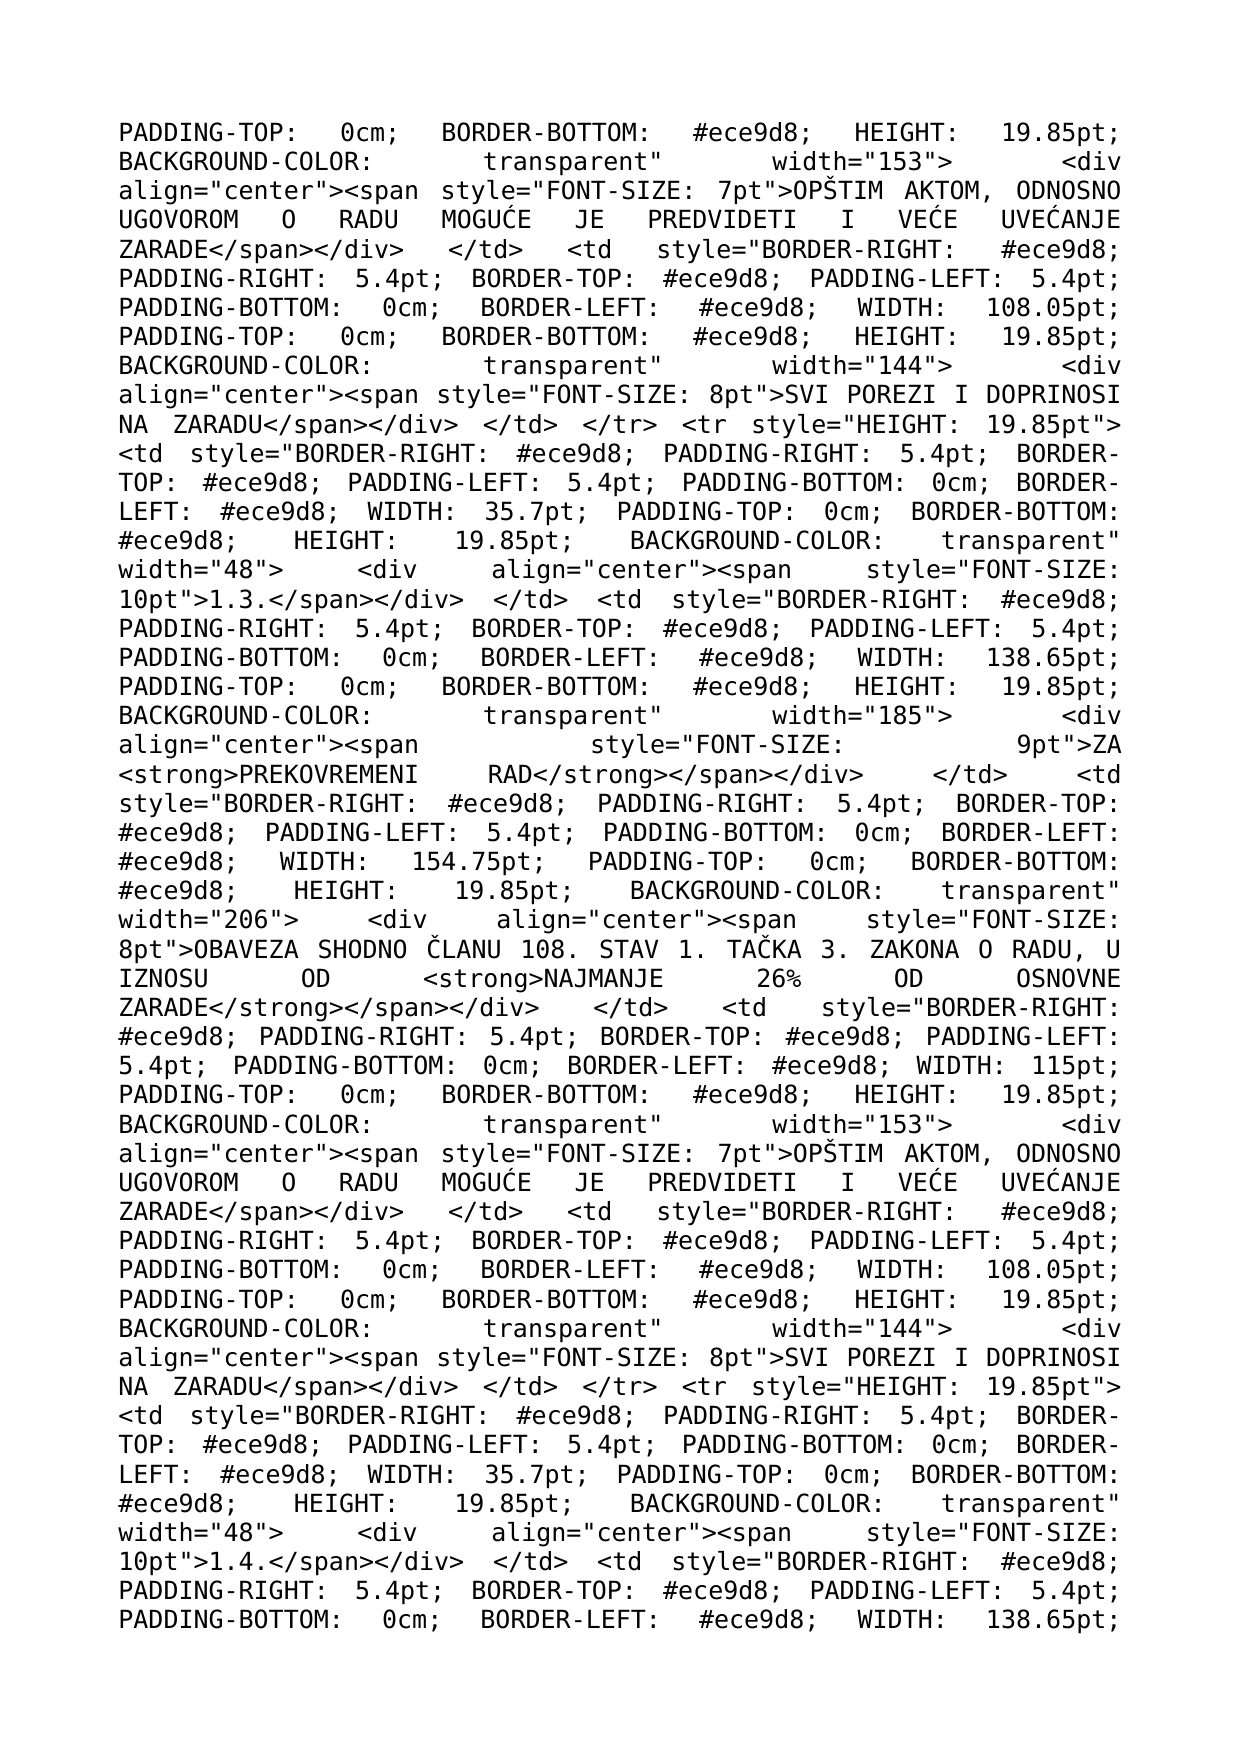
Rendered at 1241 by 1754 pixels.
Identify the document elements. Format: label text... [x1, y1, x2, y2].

text PADDING-TOP: 0cm; BORDER-BOTTOM: #ece9d8; HEIGHT: 19.85pt; BACKGROUND-COLOR: transparent" width="153"> <div align="center"><span style="FONT-SIZE: 7pt">OPŠTIM AKTOM, ODNOSNO UGOVOROM O RADU MOGUĆE JE PREDVIDETI I VEĆE UVEĆANJE ZARADE</span></div> </td> <td style="BORDER-RIGHT: #ece9d8; PADDING-RIGHT: 5.4pt; BORDER-TOP: #ece9d8; PADDING-LEFT: 5.4pt; PADDING-BOTTOM: 0cm; BORDER-LEFT: #ece9d8; WIDTH: 108.05pt; PADDING-TOP: 0cm; BORDER-BOTTOM: #ece9d8; HEIGHT: 19.85pt; BACKGROUND-COLOR: transparent" width="144"> <div align="center"><span style="FONT-SIZE: 8pt">SVI POREZI I DOPRINOSI NA ZARADU</span></div> </td> </tr> <tr style="HEIGHT: 19.85pt"> <td style="BORDER-RIGHT: #ece9d8; PADDING-RIGHT: 5.4pt; BORDER-TOP: #ece9d8; PADDING-LEFT: 5.4pt; PADDING-BOTTOM: 0cm; BORDER-LEFT: #ece9d8; WIDTH: 35.7pt; PADDING-TOP: 0cm; BORDER-BOTTOM: #ece9d8; HEIGHT: 19.85pt; BACKGROUND-COLOR: transparent" width="48"> <div align="center"><span style="FONT-SIZE: 10pt">1.3.</span></div> </td> <td style="BORDER-RIGHT: #ece9d8; PADDING-RIGHT: 5.4pt; BORDER-TOP: #ece9d8; PADDING-LEFT: 5.4pt; PADDING-BOTTOM: 0cm; BORDER-LEFT: #ece9d8; WIDTH: 138.65pt; PADDING-TOP: 0cm; BORDER-BOTTOM: #ece9d8; HEIGHT: 19.85pt; BACKGROUND-COLOR: transparent" width="185"> <div align="center"><span style="FONT-SIZE: 9pt">ZA <strong>PREKOVREMENI RAD</strong></span></div> </td> <td style="BORDER-RIGHT: #ece9d8; PADDING-RIGHT: 5.4pt; BORDER-TOP: #ece9d8; PADDING-LEFT: 5.4pt; PADDING-BOTTOM: 0cm; BORDER-LEFT: #ece9d8; WIDTH: 154.75pt; PADDING-TOP: 0cm; BORDER-BOTTOM: #ece9d8; HEIGHT: 19.85pt; BACKGROUND-COLOR: transparent" width="206"> <div align="center"><span style="FONT-SIZE: 8pt">OBAVEZA SHODNO ČLANU 108. STAV 1. TAČKA 3. ZAKONA O RADU, U IZNOSU OD <strong>NAJMANJE 26% OD OSNOVNE ZARADE</strong></span></div> </td> <td style="BORDER-RIGHT: #ece9d8; PADDING-RIGHT: 5.4pt; BORDER-TOP: #ece9d8; PADDING-LEFT: 5.4pt; PADDING-BOTTOM: 0cm; BORDER-LEFT: #ece9d8; WIDTH: 115pt; PADDING-TOP: 0cm; BORDER-BOTTOM: #ece9d8; HEIGHT: 19.85pt; BACKGROUND-COLOR: transparent" width="153"> <div align="center"><span style="FONT-SIZE: 7pt">OPŠTIM AKTOM, ODNOSNO UGOVOROM O RADU MOGUĆE JE PREDVIDETI I VEĆE UVEĆANJE ZARADE</span></div> </td> <td style="BORDER-RIGHT: #ece9d8; PADDING-RIGHT: 5.4pt; BORDER-TOP: #ece9d8; PADDING-LEFT: 5.4pt; PADDING-BOTTOM: 0cm; BORDER-LEFT: #ece9d8; WIDTH: 108.05pt; PADDING-TOP: 0cm; BORDER-BOTTOM: #ece9d8; HEIGHT: 19.85pt; BACKGROUND-COLOR: transparent" width="144"> <div align="center"><span style="FONT-SIZE: 8pt">SVI POREZI I DOPRINOSI NA ZARADU</span></div> </td> </tr> <tr style="HEIGHT: 19.85pt"> <td style="BORDER-RIGHT: #ece9d8; PADDING-RIGHT: 5.4pt; BORDER-TOP: #ece9d8; PADDING-LEFT: 5.4pt; PADDING-BOTTOM: 0cm; BORDER-LEFT: #ece9d8; WIDTH: 35.7pt; PADDING-TOP: 0cm; BORDER-BOTTOM: #ece9d8; HEIGHT: 19.85pt; BACKGROUND-COLOR: transparent" width="48"> <div align="center"><span style="FONT-SIZE: 10pt">1.4.</span></div> </td> <td style="BORDER-RIGHT: #ece9d8; PADDING-RIGHT: 5.4pt; BORDER-TOP: #ece9d8; PADDING-LEFT: 5.4pt; PADDING-BOTTOM: 0cm; BORDER-LEFT: #ece9d8; WIDTH: 138.65pt; [118, 118, 1122, 1635]
